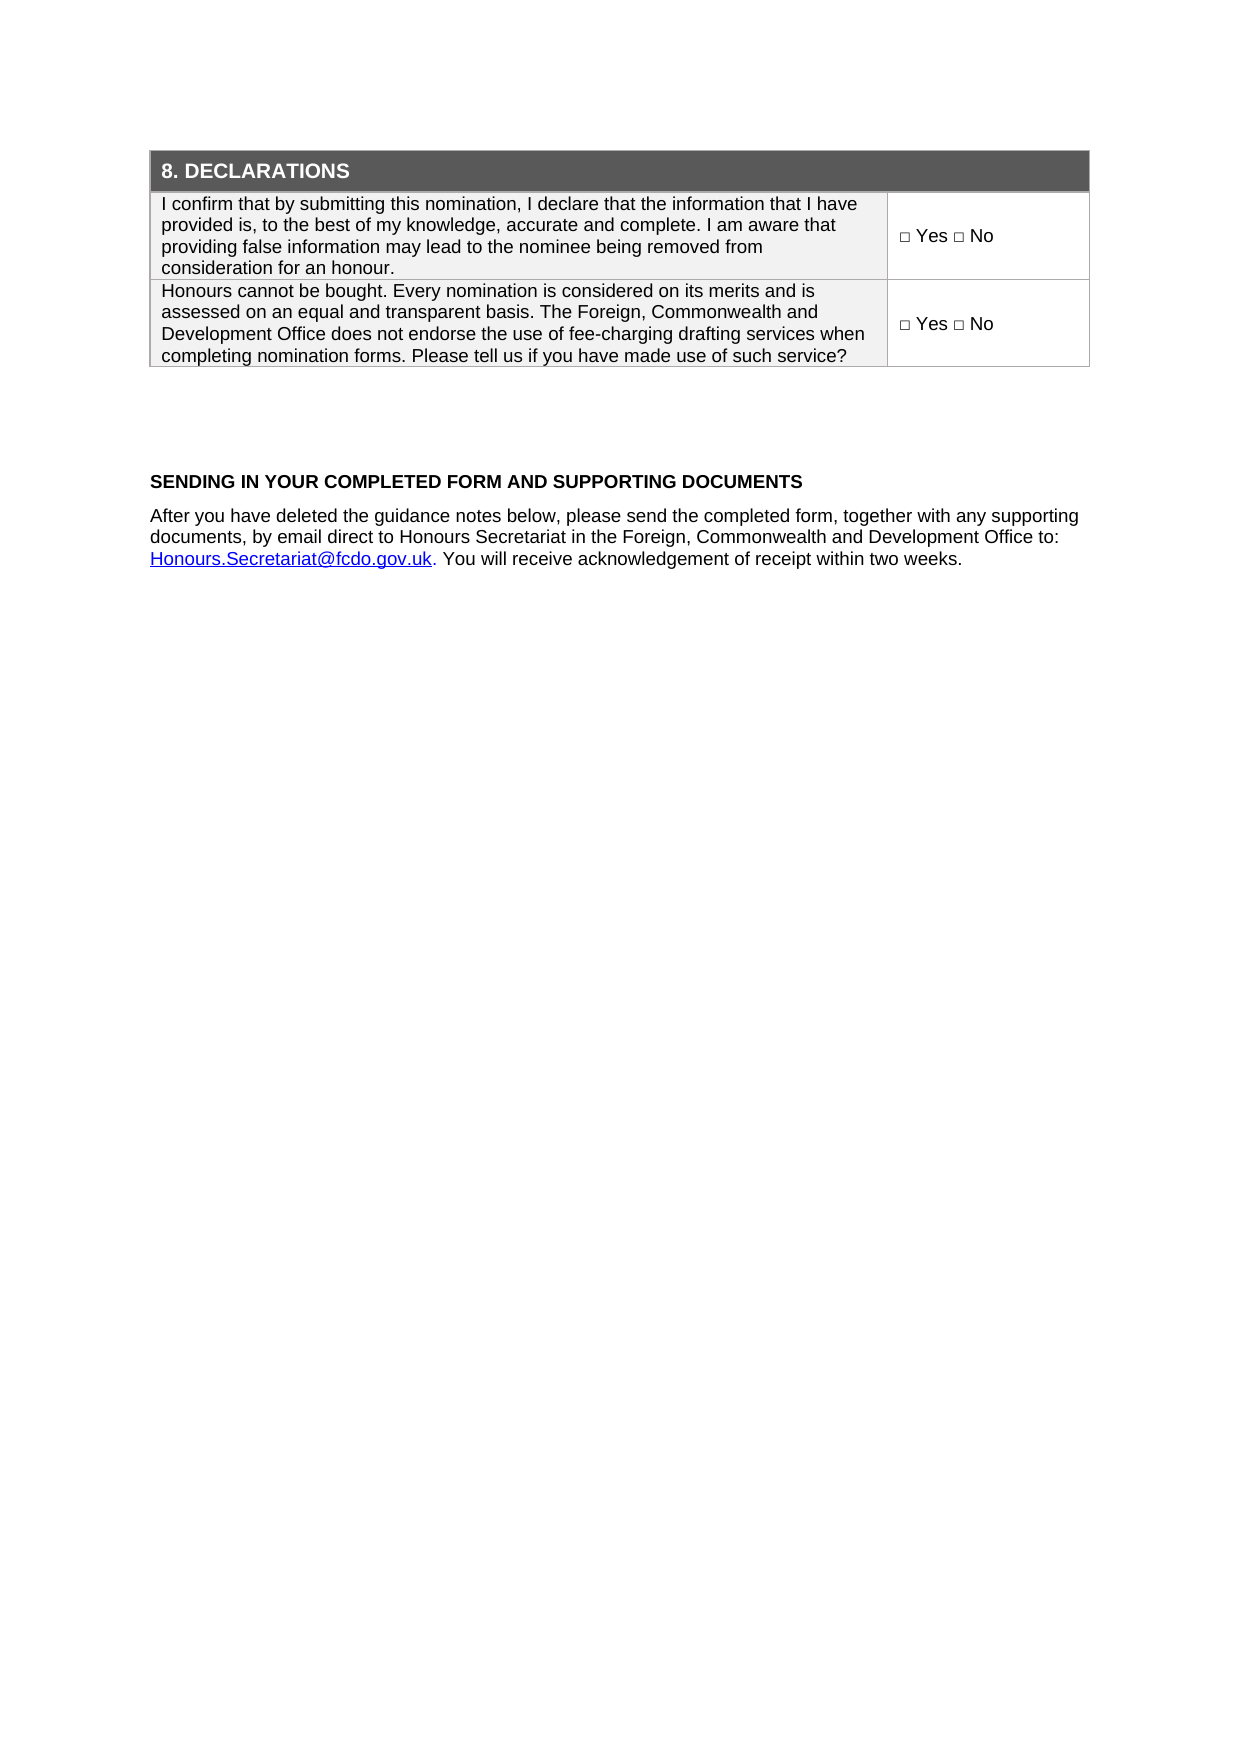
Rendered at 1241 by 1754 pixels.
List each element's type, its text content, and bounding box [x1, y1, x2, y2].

text SENDING IN YOUR COMPLETED FORM AND SUPPORTING DOCUMENTS [150, 470, 1090, 492]
table_header 8. DECLARATIONS [151, 151, 1089, 191]
table_cell ☐ Yes ☐ No [888, 193, 1089, 279]
table_cell I confirm that by submitting this nomination, I declare that the information that I have provided is, to the best of my knowledge, accurate and complete. I am aware that providing false information may lead to the nominee being removed from consideration for an honour. [151, 193, 887, 279]
text After you have deleted the guidance notes below, please send the completed form, together with any supporting documents, by email direct to Honours Secretariat in the Foreign, Commonwealth and Development Office to: Honours.Secretariat@fcdo.gov.uk. You will receive acknowledgement of receipt within two weeks. [150, 504, 1090, 569]
table_cell ☐ Yes ☐ No [888, 280, 1089, 366]
table_cell Honours cannot be bought. Every nomination is considered on its merits and is assessed on an equal and transparent basis. The Foreign, Commonwealth and Development Office does not endorse the use of fee-charging drafting services when completing nomination forms. Please tell us if you have made use of such service? [151, 280, 887, 366]
